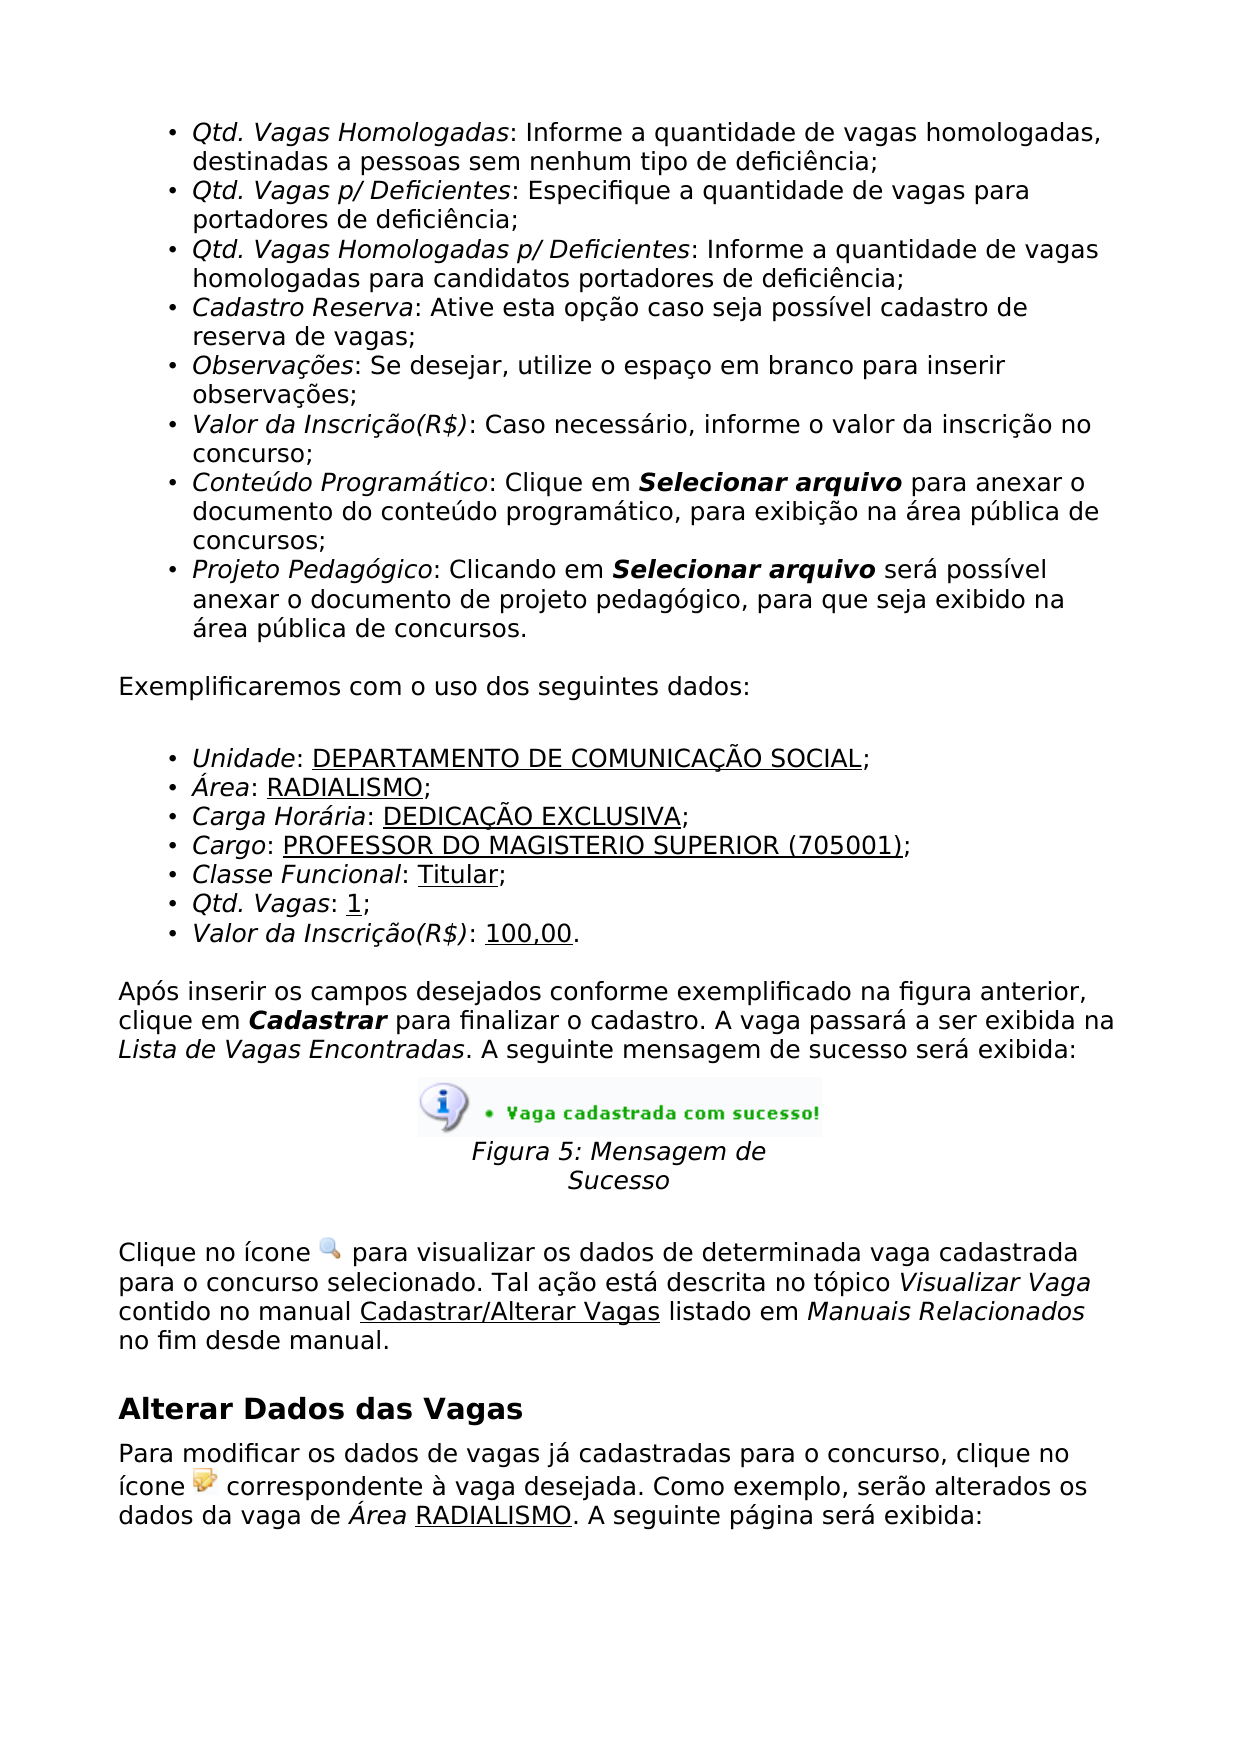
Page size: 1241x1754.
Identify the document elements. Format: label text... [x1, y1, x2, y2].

list Cadastro Reserva: Ative esta opção caso seja possível cadastro de reserva de vagas; [177, 293, 1122, 351]
text Clique no ícone para visualizar os dados de determinada vaga cadastrada para o concurso selecionado. Tal ação está descrita no tópico Visualizar Vaga contido no manual Cadastrar/Alterar Vagas listado em Manuais Relacionados no fim desde manual. [118, 1237, 1122, 1355]
list Unidade: DEPARTAMENTO DE COMUNICAÇÃO SOCIAL; [177, 744, 1122, 773]
list Projeto Pedagógico: Clicando em Selecionar arquivo será possível anexar o documento de projeto pedagógico, para que seja exibido na área pública de concursos. [177, 556, 1122, 643]
text Figura 5: Mensagem de Sucesso [418, 1137, 822, 1195]
list Conteúdo Programático: Clique em Selecionar arquivo para anexar o documento do conteúdo programático, para exibição na área pública de concursos; [177, 468, 1122, 556]
list Qtd. Vagas p/ Deficientes: Especifique a quantidade de vagas para portadores de deficiência; [177, 176, 1122, 235]
list Área: RADIALISMO; [177, 773, 1122, 802]
subtitle Alterar Dados das Vagas [118, 1393, 1122, 1427]
picture [417, 1077, 823, 1137]
list Classe Funcional: Titular; [177, 860, 1122, 889]
list Qtd. Vagas: 1; [177, 889, 1122, 919]
text Exemplificaremos com o uso dos seguintes dados: [118, 673, 1122, 702]
text Para modificar os dados de vagas já cadastradas para o concurso, clique no ícone correspondente à vaga desejada. Como exemplo, serão alterados os dados da vaga de Área RADIALISMO. A seguinte página será exibida: [118, 1439, 1122, 1530]
list Valor da Inscrição(R$): Caso necessário, informe o valor da inscrição no concurso; [177, 410, 1122, 468]
picture [318, 1236, 344, 1262]
list Valor da Inscrição(R$): 100,00. [177, 919, 1122, 948]
list Carga Horária: DEDICAÇÃO EXCLUSIVA; [177, 802, 1122, 831]
list Cargo: PROFESSOR DO MAGISTERIO SUPERIOR (705001); [177, 831, 1122, 860]
list Observações: Se desejar, utilize o espaço em branco para inserir observações; [177, 351, 1122, 410]
list Qtd. Vagas Homologadas: Informe a quantidade de vagas homologadas, destinadas a pessoas sem nenhum tipo de deficiência; [177, 118, 1122, 176]
list Qtd. Vagas Homologadas p/ Deficientes: Informe a quantidade de vagas homologadas para candidatos portadores de deficiência; [177, 235, 1122, 293]
text Após inserir os campos desejados conforme exemplificado na figura anterior, clique em Cadastrar para finalizar o cadastro. A vaga passará a ser exibida na Lista de Vagas Encontradas. A seguinte mensagem de sucesso será exibida: [118, 977, 1122, 1065]
picture [193, 1468, 219, 1495]
